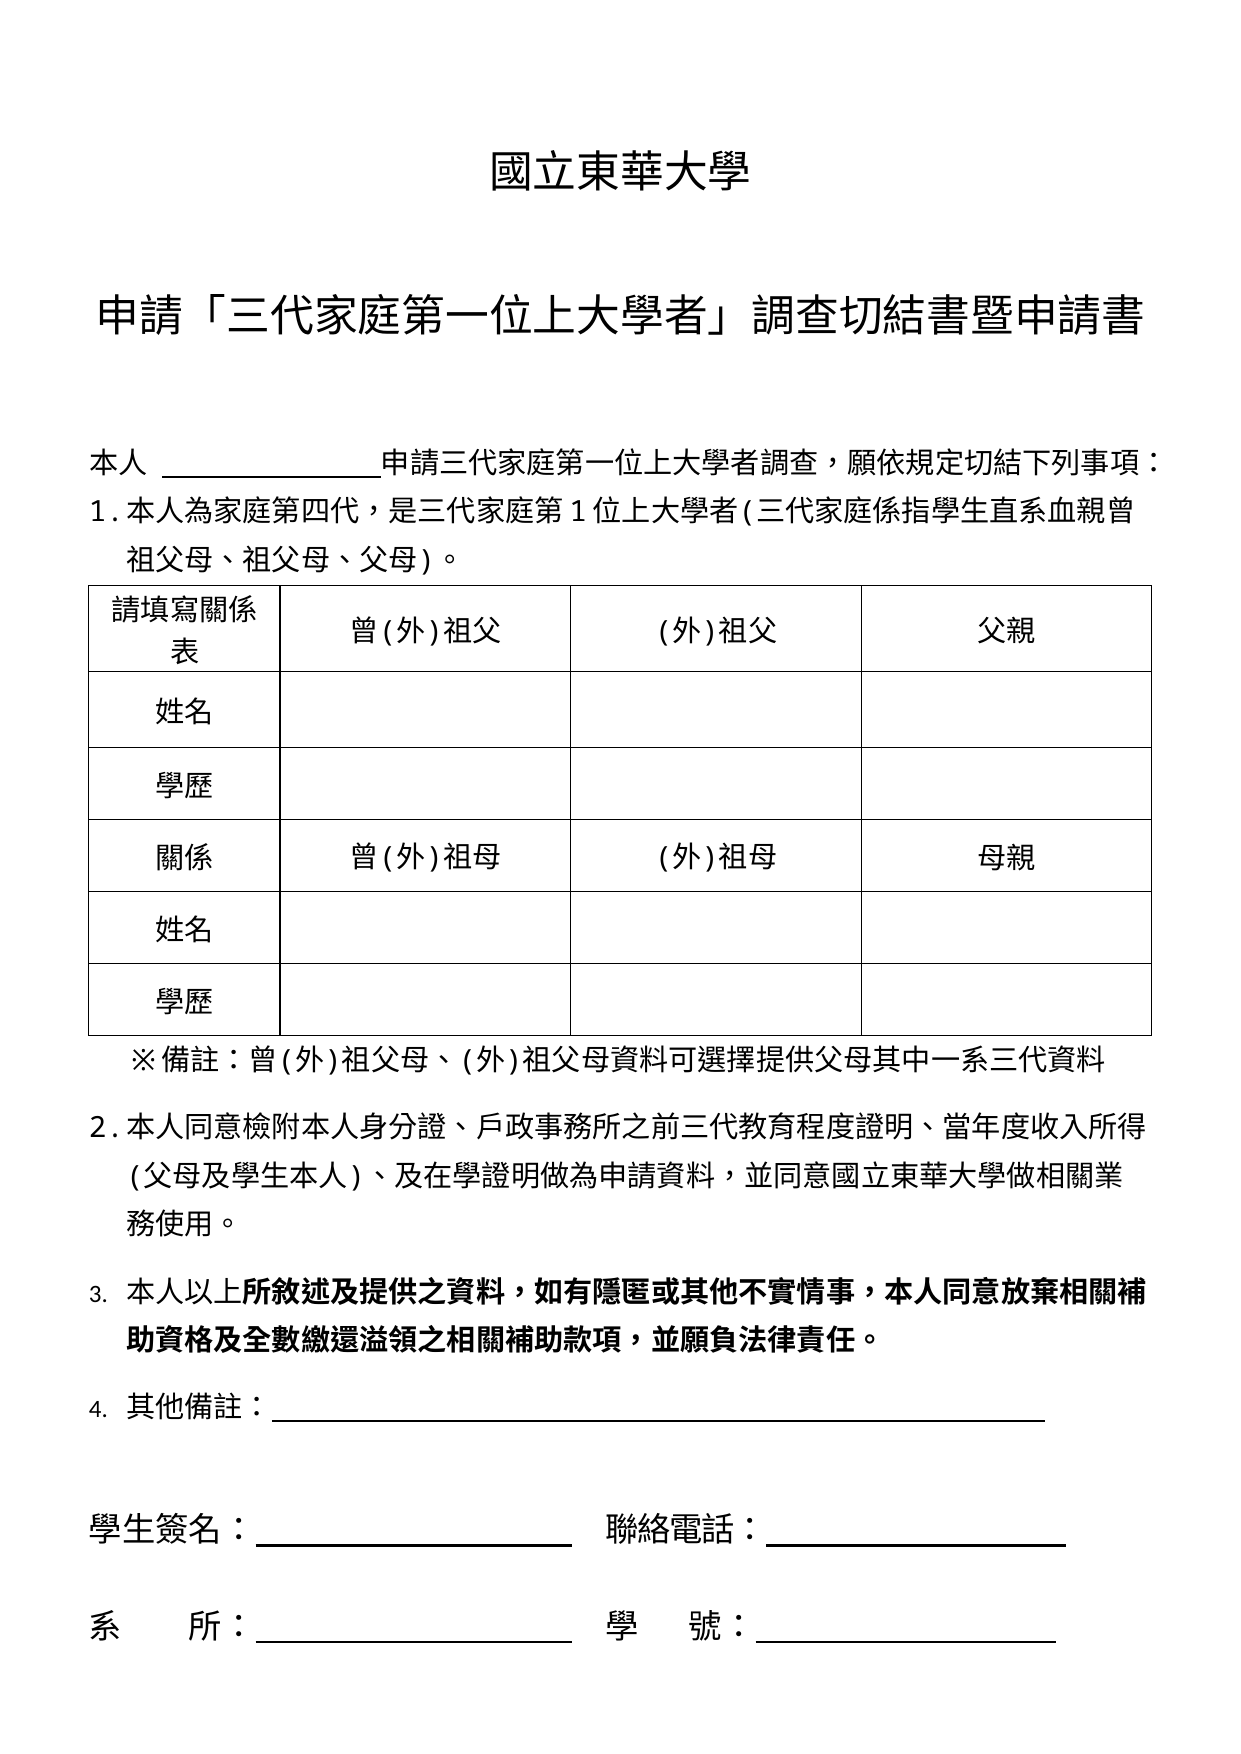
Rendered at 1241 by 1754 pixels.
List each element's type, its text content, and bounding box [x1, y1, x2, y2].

list 其他備註： [89, 1384, 1152, 1426]
list 本人同意檢附本人身分證、戶政事務所之前三代教育程度證明、當年度收入所得(父母及學生本人)、及在學證明做為申請資料，並同意國立東華大學做相關業務使用。 [89, 1103, 1152, 1243]
table_cell 母親 [862, 820, 1151, 891]
text ※備註：曾(外)祖父母、(外)祖父母資料可選擇提供父母其中一系三代資料 [126, 1036, 1152, 1078]
list 本人為家庭第四代，是三代家庭第1位上大學者(三代家庭係指學生直系血親曾祖父母、祖父母、父母)。 [89, 488, 1152, 579]
table_cell [281, 748, 570, 819]
table_cell 學歷 [89, 748, 279, 819]
table_cell [571, 748, 861, 819]
table_header 曾(外)祖父 [281, 586, 570, 671]
table_header 父親 [862, 586, 1151, 671]
table_cell [862, 748, 1151, 819]
table_cell [281, 672, 570, 747]
table_header 請填寫關係表 [89, 586, 279, 671]
text 國立東華大學 [89, 96, 1152, 221]
table_cell [571, 964, 861, 1035]
table_cell 關係 [89, 820, 279, 891]
table_cell 姓名 [89, 892, 279, 963]
text 系 所： 學 號： [89, 1599, 1152, 1648]
table_cell [571, 892, 861, 963]
table_cell [862, 964, 1151, 1035]
table_cell (外)祖母 [571, 820, 861, 891]
table_cell 曾(外)祖母 [281, 820, 570, 891]
text 本人 申請三代家庭第一位上大學者調查，願依規定切結下列事項： [89, 439, 1152, 482]
table_header (外)祖父 [571, 586, 861, 671]
table_cell [281, 892, 570, 963]
table_cell 姓名 [89, 672, 279, 747]
table_cell [281, 964, 570, 1035]
table_cell [571, 672, 861, 747]
table_cell 學歷 [89, 964, 279, 1035]
table_cell [862, 672, 1151, 747]
list 本人以上所敘述及提供之資料，如有隱匿或其他不實情事，本人同意放棄相關補助資格及全數繳還溢領之相關補助款項，並願負法律責任。 [89, 1268, 1152, 1359]
text 申請「三代家庭第一位上大學者」調查切結書暨申請書 [89, 239, 1152, 364]
text 學生簽名： 聯絡電話： [89, 1503, 1152, 1551]
table_cell [862, 892, 1151, 963]
